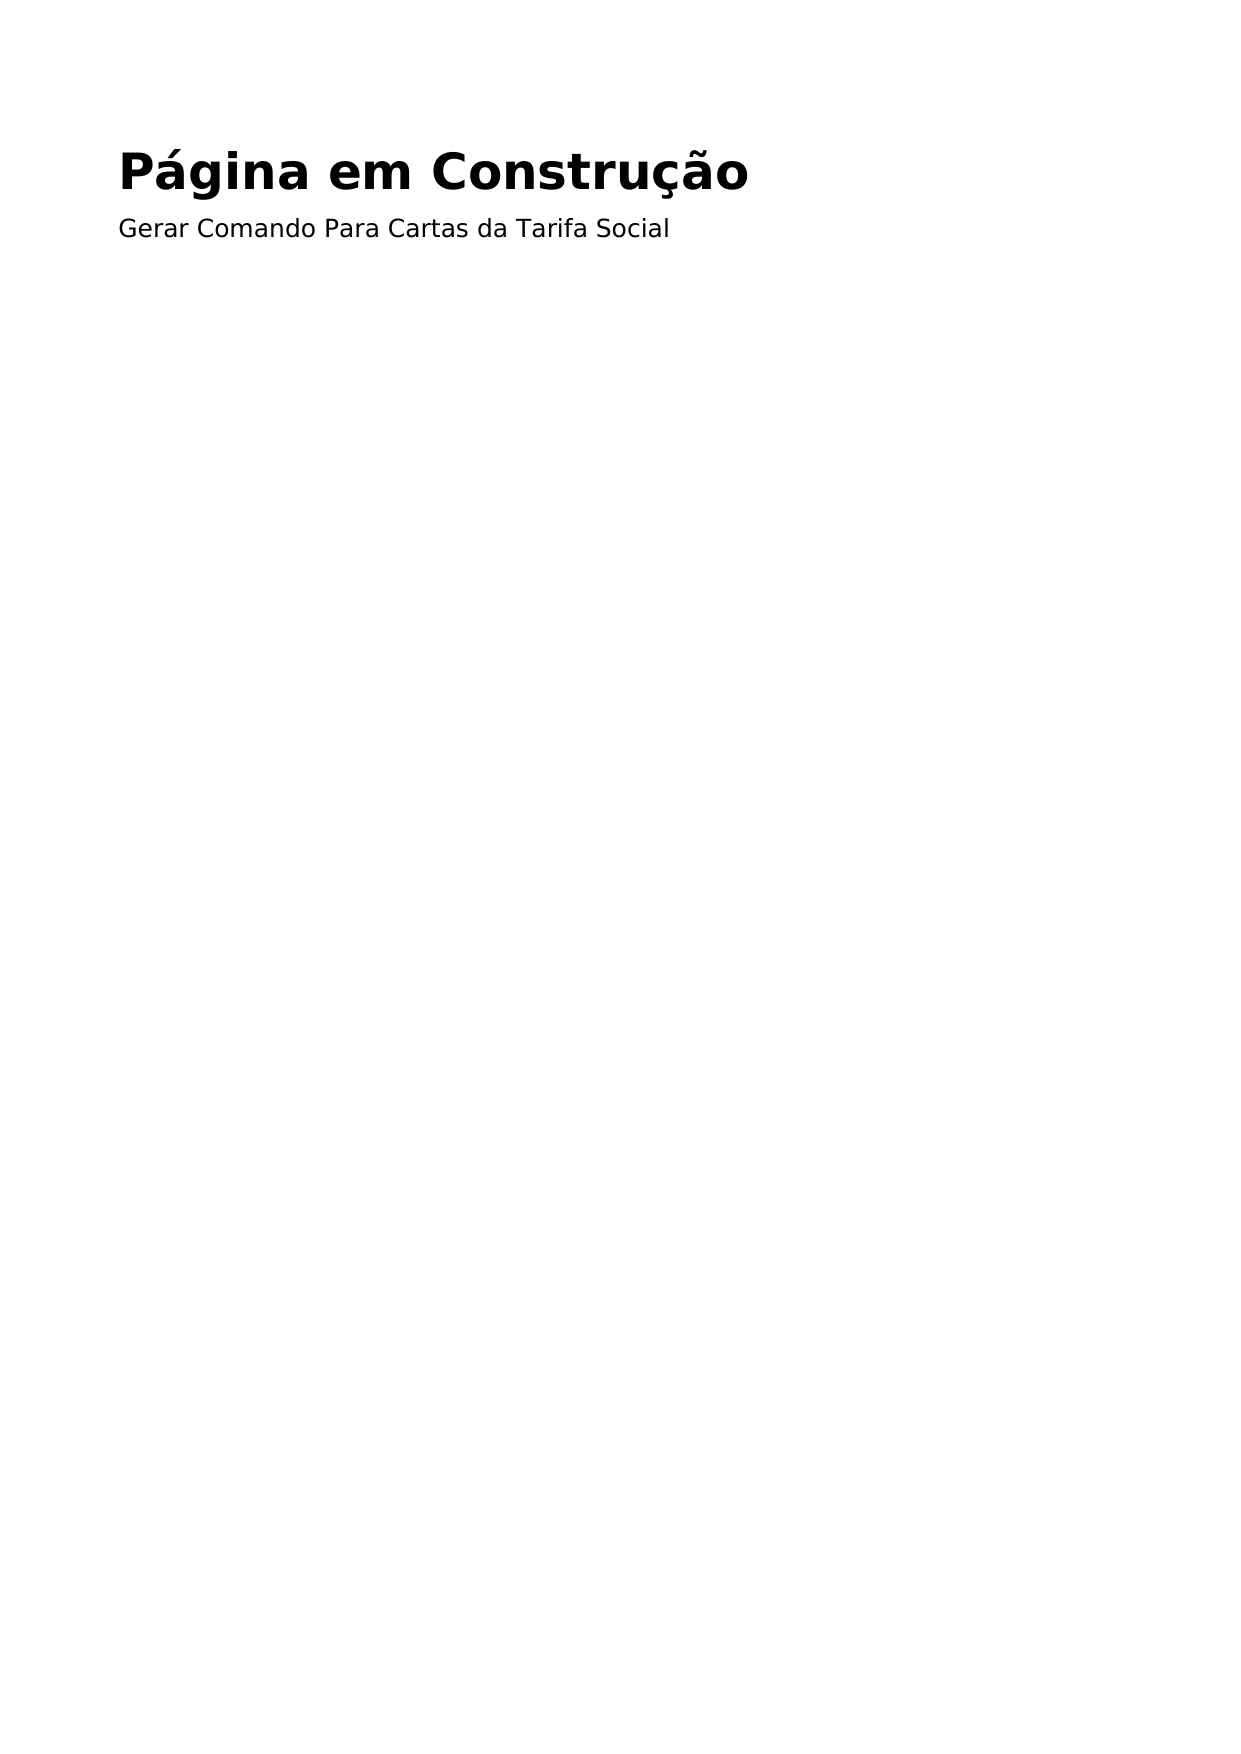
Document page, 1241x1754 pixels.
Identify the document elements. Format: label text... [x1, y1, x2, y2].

subtitle Página em Construção [118, 143, 1122, 201]
text Gerar Comando Para Cartas da Tarifa Social [118, 214, 1122, 243]
